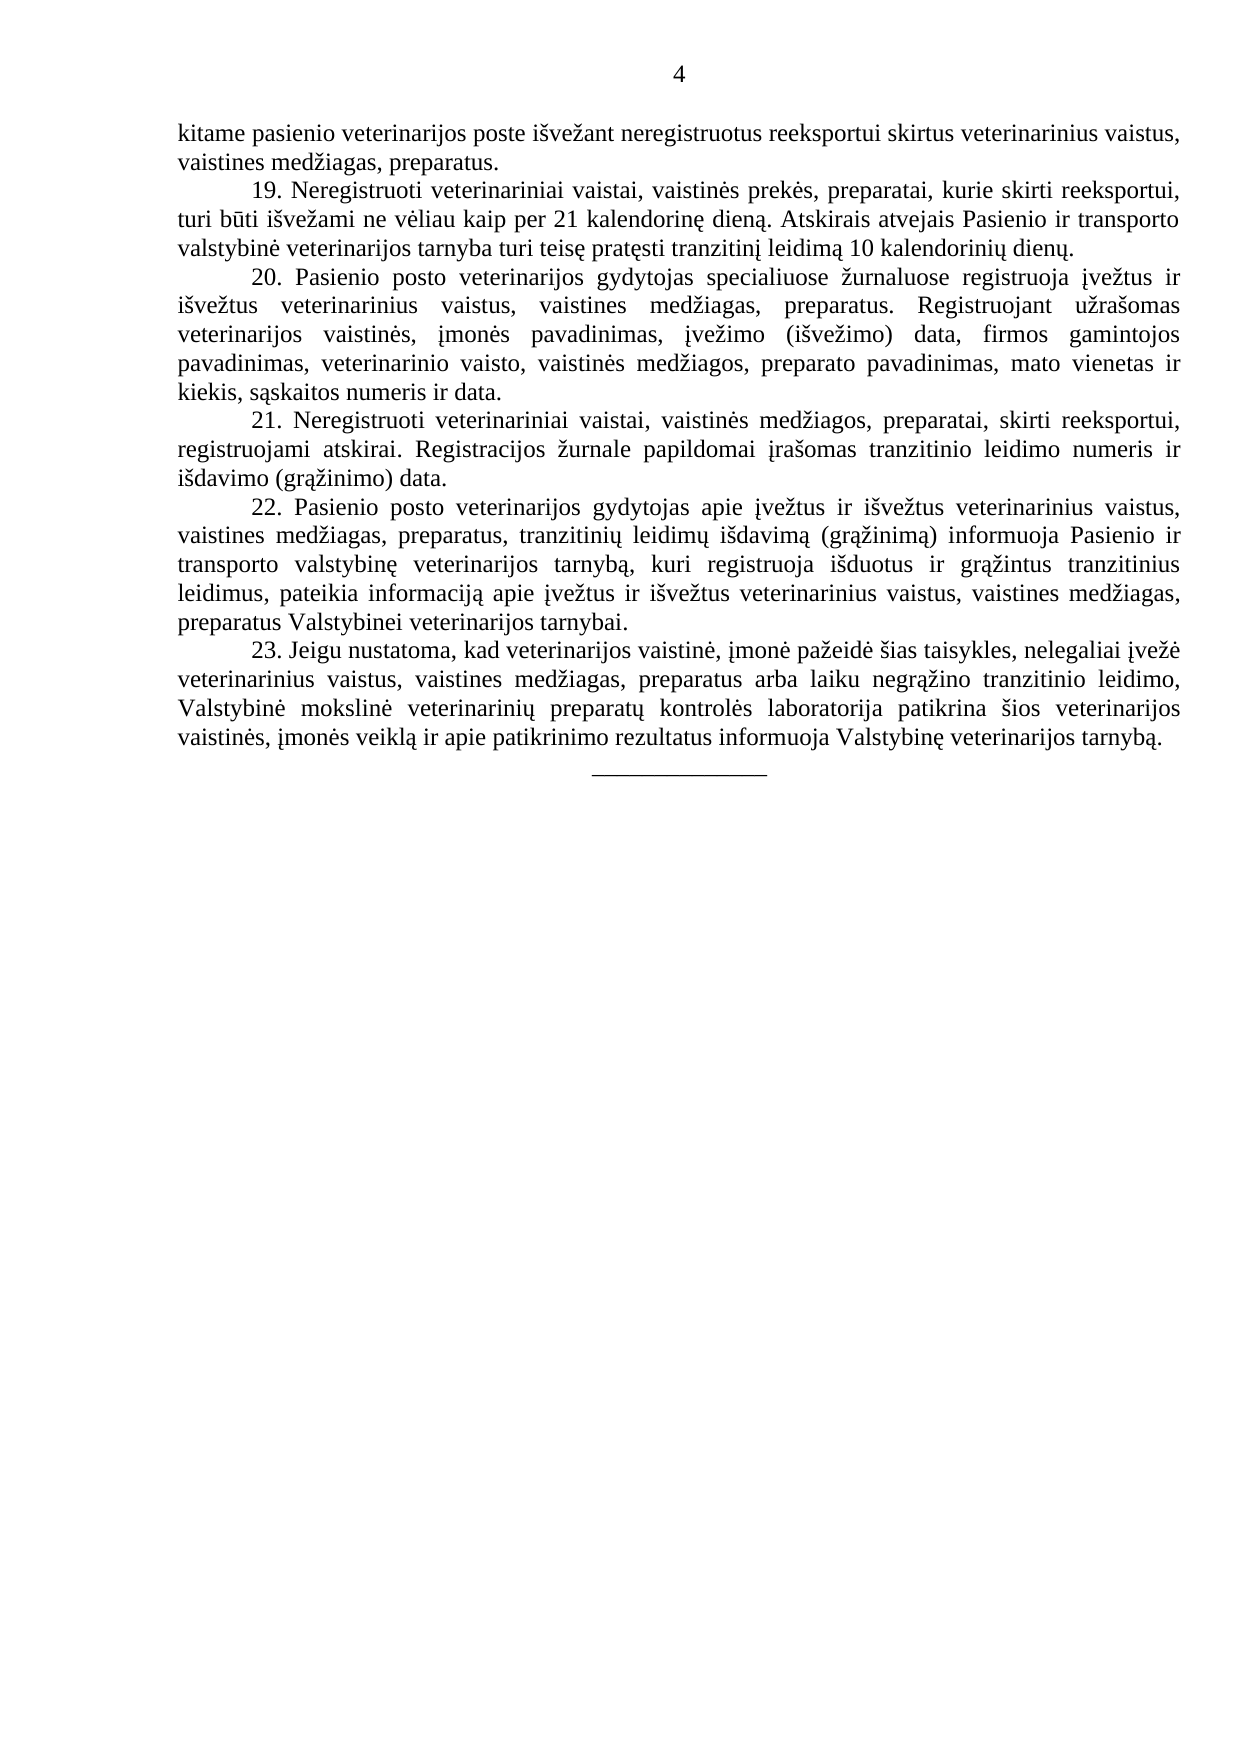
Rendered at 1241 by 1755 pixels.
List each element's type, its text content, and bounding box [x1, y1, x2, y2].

text ______________ [177, 751, 1181, 779]
text 22. Pasienio posto veterinarijos gydytojas apie įvežtus ir išvežtus veterinarinius vaistus, vaistines medžiagas, preparatus, tranzitinių leidimų išdavimą (grąžinimą) informuoja Pasienio ir transporto valstybinę veterinarijos tarnybą, kuri registruoja išduotus ir grąžintus tranzitinius leidimus, pateikia informaciją apie įvežtus ir išvežtus veterinarinius vaistus, vaistines medžiagas, preparatus Valstybinei veterinarijos tarnybai. [177, 492, 1181, 636]
text 20. Pasienio posto veterinarijos gydytojas specialiuose žurnaluose registruoja įvežtus ir išvežtus veterinarinius vaistus, vaistines medžiagas, preparatus. Registruojant užrašomas veterinarijos vaistinės, įmonės pavadinimas, įvežimo (išvežimo) data, firmos gamintojos pavadinimas, veterinarinio vaisto, vaistinės medžiagos, preparato pavadinimas, mato vienetas ir kiekis, sąskaitos numeris ir data. [177, 262, 1181, 406]
text 23. Jeigu nustatoma, kad veterinarijos vaistinė, įmonė pažeidė šias taisykles, nelegaliai įvežė veterinarinius vaistus, vaistines medžiagas, preparatus arba laiku negrąžino tranzitinio leidimo, Valstybinė mokslinė veterinarinių preparatų kontrolės laboratorija patikrina šios veterinarijos vaistinės, įmonės veiklą ir apie patikrinimo rezultatus informuoja Valstybinę veterinarijos tarnybą. [177, 636, 1181, 751]
text kitame pasienio veterinarijos poste išvežant neregistruotus reeksportui skirtus veterinarinius vaistus, vaistines medžiagas, preparatus. [177, 118, 1181, 176]
text 19. Neregistruoti veterinariniai vaistai, vaistinės prekės, preparatai, kurie skirti reeksportui, turi būti išvežami ne vėliau kaip per 21 kalendorinę dieną. Atskirais atvejais Pasienio ir transporto valstybinė veterinarijos tarnyba turi teisę pratęsti tranzitinį leidimą 10 kalendorinių dienų. [177, 176, 1181, 262]
text 21. Neregistruoti veterinariniai vaistai, vaistinės medžiagos, preparatai, skirti reeksportui, registruojami atskirai. Registracijos žurnale papildomai įrašomas tranzitinio leidimo numeris ir išdavimo (grąžinimo) data. [177, 406, 1181, 492]
